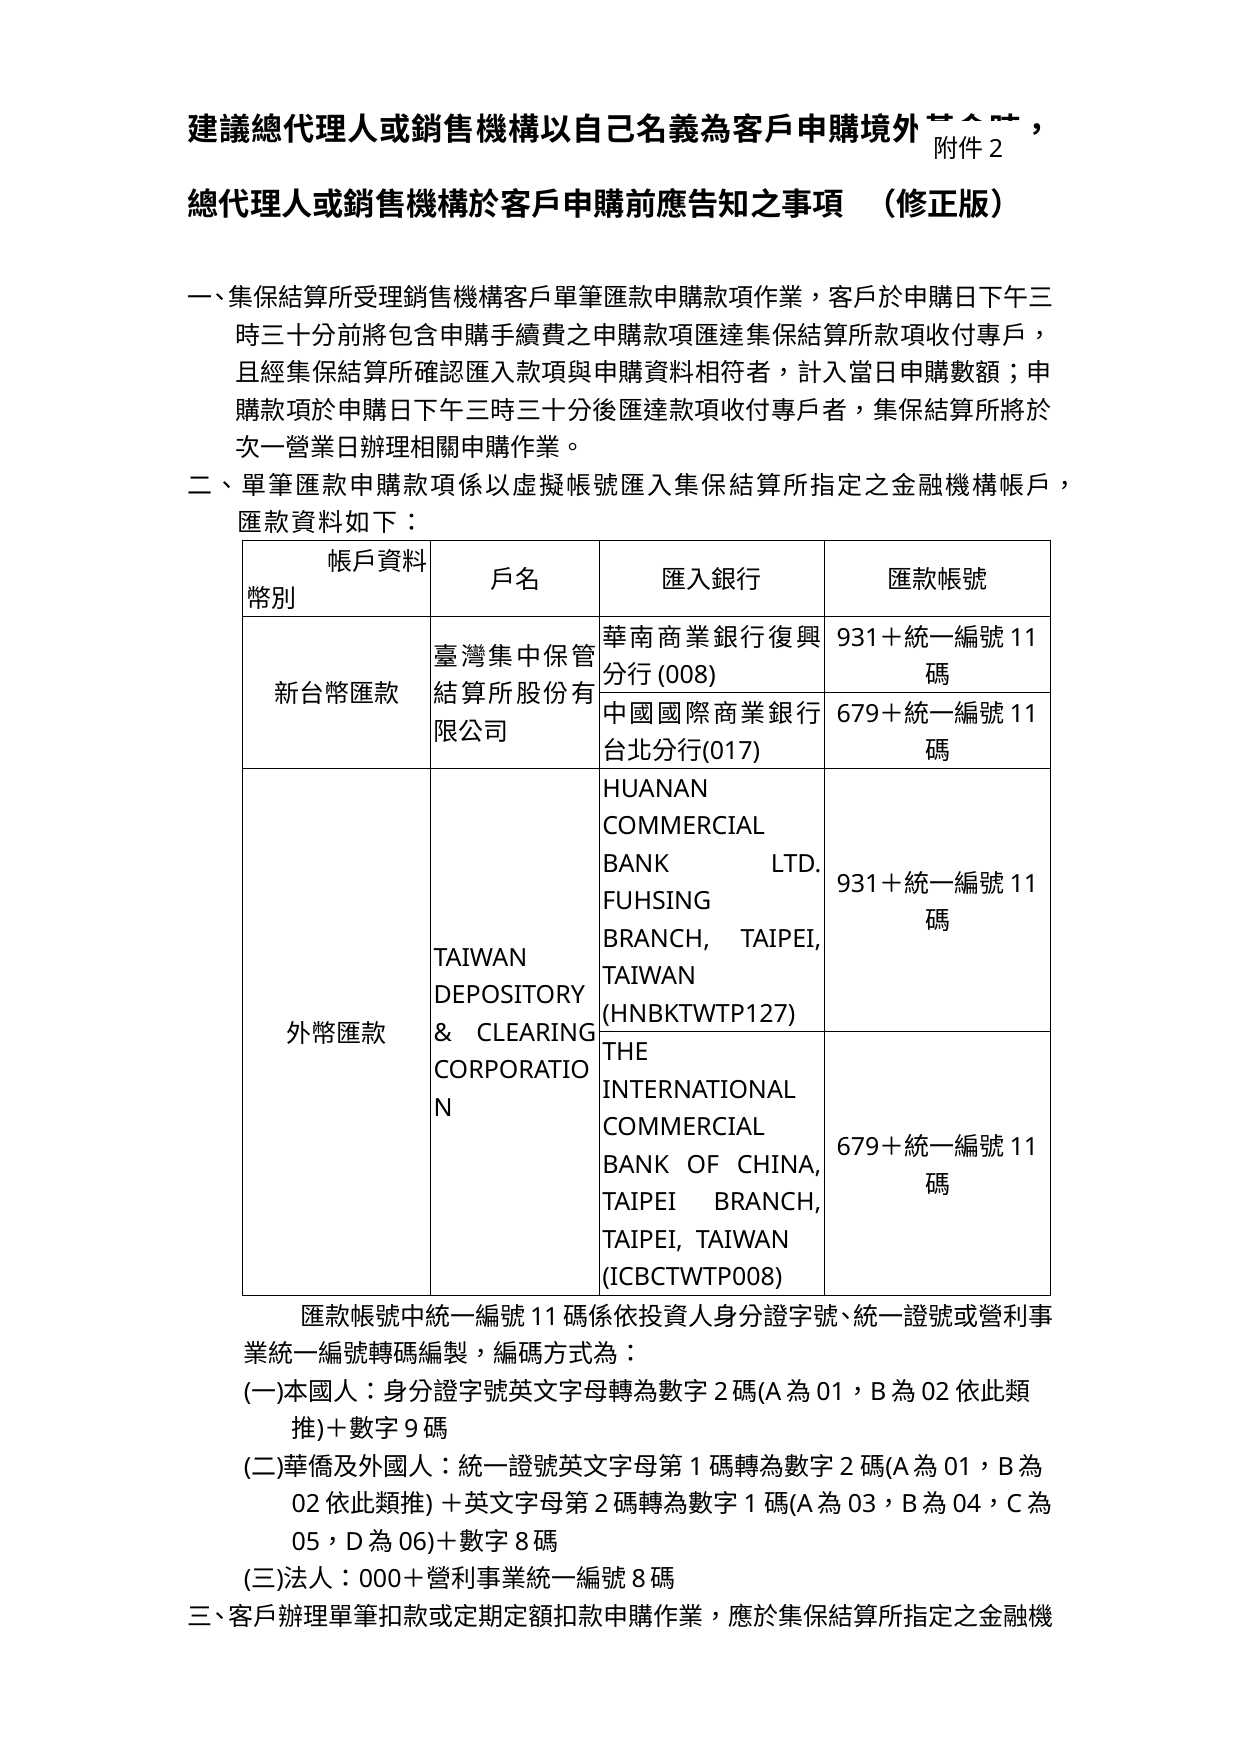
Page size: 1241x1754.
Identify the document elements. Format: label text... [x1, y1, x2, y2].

table_header 帳戶資料 幣別 [243, 541, 430, 616]
text 匯款帳號中統一編號11碼係依投資人身分證字號、統一證號或營利事業統一編號轉碼編製，編碼方式為： [243, 1296, 1053, 1371]
text (一)本國人：身分證字號英文字母轉為數字2碼(A為01，B為02依此類推)＋數字9碼 [243, 1371, 1053, 1446]
text 附件2 [933, 128, 1016, 164]
table_cell 新台幣匯款 [243, 617, 430, 768]
text (二)華僑及外國人：統一證號英文字母第1 碼轉為數字2 碼(A為01，B為02依此類推) ＋英文字母第2碼轉為數字1 碼(A為03，B為04，C為05，D為06)＋數字8碼 [243, 1446, 1053, 1558]
text 三、客戶辦理單筆扣款或定期定額扣款申購作業，應於集保結算所指定之金融機 [187, 1596, 1053, 1633]
table_cell HUANAN COMMERCIAL BANK LTD. FUHSING BRANCH, TAIPEI, TAIWAN (HNBKTWTP127) [600, 769, 824, 1031]
table_cell 臺灣集中保管結算所股份有限公司 [431, 617, 599, 768]
text 一、集保結算所受理銷售機構客戶單筆匯款申購款項作業，客戶於申購日下午三時三十分前將包含申購手續費之申購款項匯達集保結算所款項收付專戶，且經集保結算所確認匯入款項與申購資料相符者，計入當日申購數額；申購款項於申購日下午三時三十分後匯達款項收付專戶者，集保結算所將於次一營業日辦理相關申購作業。 [187, 277, 1053, 464]
table_header 匯入銀行 [600, 541, 824, 616]
table_cell 931＋統一編號11碼 [825, 617, 1050, 692]
table_cell 中國國際商業銀行台北分行(017) [600, 693, 824, 768]
text (三)法人：000＋營利事業統一編號8碼 [243, 1558, 1053, 1596]
table_cell 931＋統一編號11碼 [825, 769, 1050, 1031]
text 二、單筆匯款申購款項係以虛擬帳號匯入集保結算所指定之金融機構帳戶，匯款資料如下： [187, 464, 1053, 539]
table_cell 外幣匯款 [243, 769, 430, 1295]
table_cell 679＋統一編號11碼 [825, 1032, 1050, 1295]
text 建議總代理人或銷售機構以自己名義為客戶申購境外基金時，總代理人或銷售機構於客戶申購前應告知之事項 （修正版） [187, 89, 1053, 239]
table_header 戶名 [431, 541, 599, 616]
table_header 匯款帳號 [825, 541, 1050, 616]
table_cell THE INTERNATIONAL COMMERCIAL BANK OF CHINA, TAIPEI BRANCH, TAIPEI, TAIWAN (ICBCTWTP008) [600, 1032, 824, 1295]
table_cell 華南商業銀行復興分行 (008) [600, 617, 824, 692]
table_cell 679＋統一編號11碼 [825, 693, 1050, 768]
table_cell TAIWAN DEPOSITORY & CLEARING CORPORATION [431, 769, 599, 1295]
